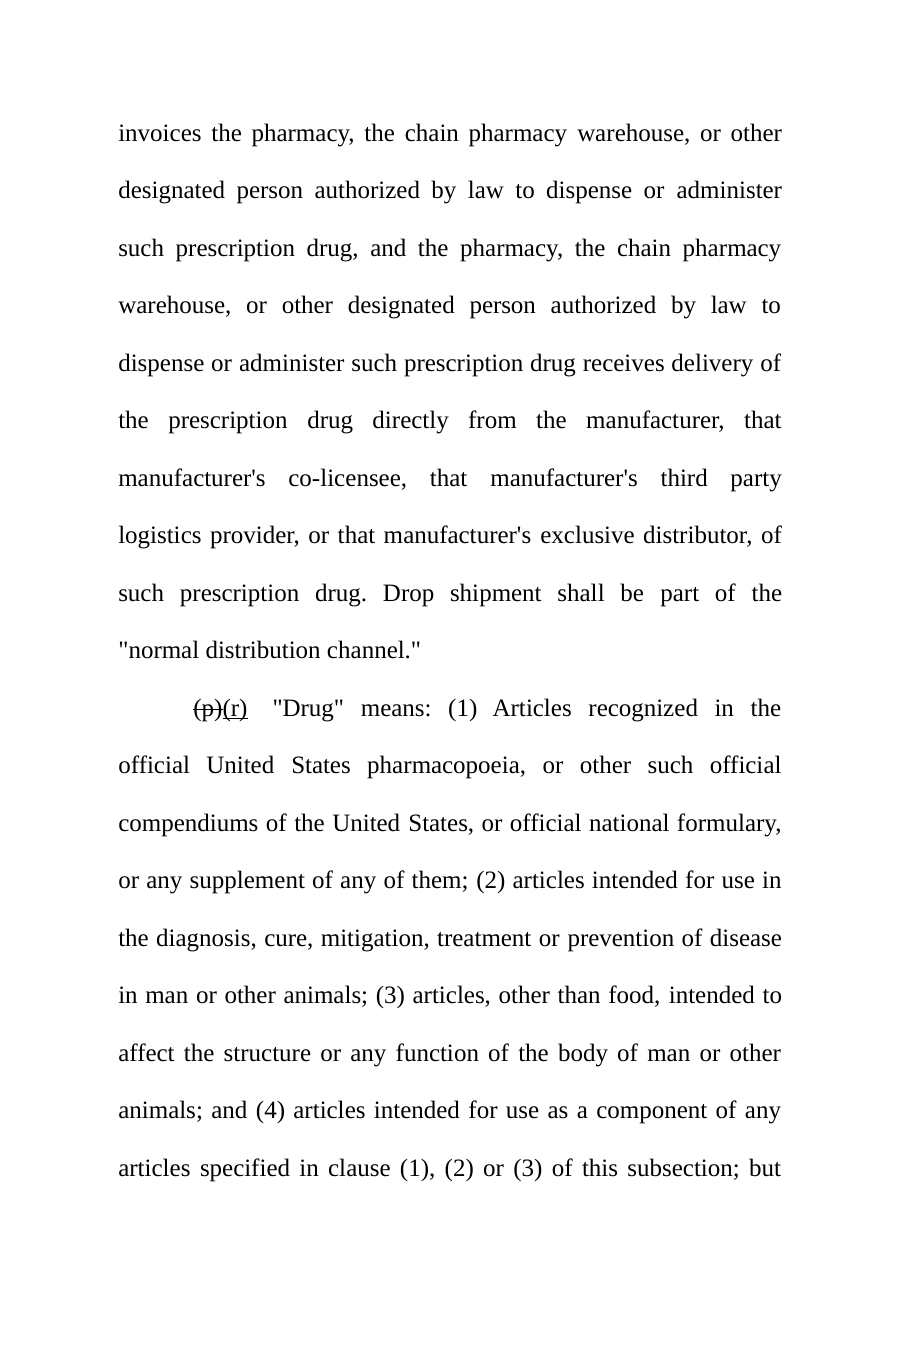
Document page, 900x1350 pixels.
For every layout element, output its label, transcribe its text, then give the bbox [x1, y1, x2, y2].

text (p)(r) "Drug" means: (1) Articles recognized in the official United States pharmacopoeia, or other such official compendiums of the United States, or official national formulary, or any supplement of any of them; (2) articles intended for use in the diagnosis, cure, mitigation, treatment or prevention of disease in man or other animals; (3) articles, other than food, intended to affect the structure or any function of the body of man or other animals; and (4) articles intended for use as a component of any articles specified in clause (1), (2) or (3) of this subsection; but [118, 693, 782, 1182]
text invoices the pharmacy, the chain pharmacy warehouse, or other designated person authorized by law to dispense or administer such prescription drug, and the pharmacy, the chain pharmacy warehouse, or other designated person authorized by law to dispense or administer such prescription drug receives delivery of the prescription drug directly from the manufacturer, that manufacturer's co-licensee, that manufacturer's third party logistics provider, or that manufacturer's exclusive distributor, of such prescription drug. Drop shipment shall be part of the "normal distribution channel." [118, 118, 782, 664]
